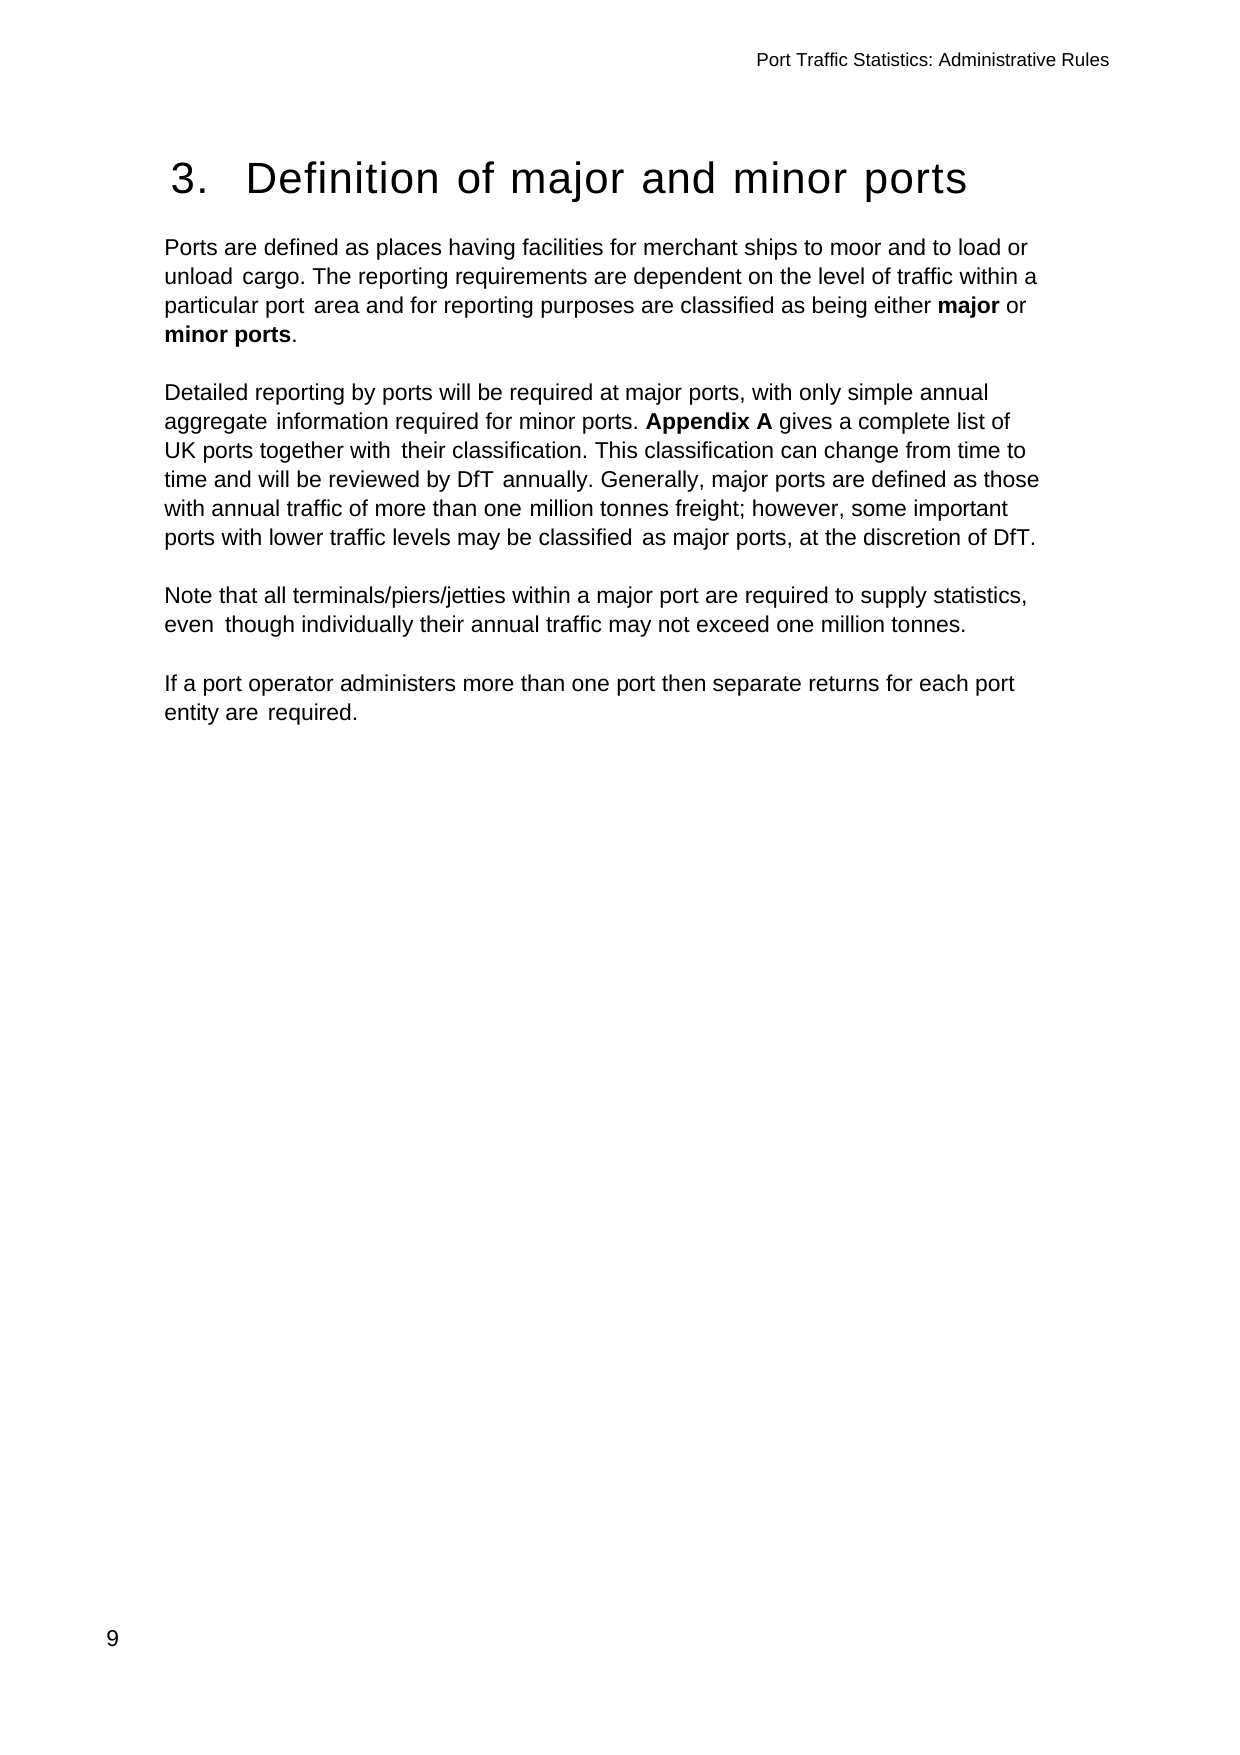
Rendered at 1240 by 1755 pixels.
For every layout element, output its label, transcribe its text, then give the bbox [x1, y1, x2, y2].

subtitle Definition of major and minor ports [170, 152, 1064, 203]
text If a port operator administers more than one port then separate returns for each port entity are required. [164, 669, 1046, 725]
text Note that all terminals/piers/jetties within a major port are required to supply statistics, even though individually their annual traffic may not exceed one million tonnes. [164, 582, 1046, 638]
text Ports are defined as places having facilities for merchant ships to moor and to load or unload cargo. The reporting requirements are dependent on the level of traffic within a particular port area and for reporting purposes are classified as being either major or minor ports. [164, 234, 1040, 347]
text Detailed reporting by ports will be required at major ports, with only simple annual aggregate information required for minor ports. Appendix A gives a complete list of UK ports together with their classification. This classification can change from time to time and will be reviewed by DfT annually. Generally, major ports are defined as those with annual traffic of more than one million tonnes freight; however, some important ports with lower traffic levels may be classified as major ports, at the discretion of DfT. [164, 379, 1047, 551]
